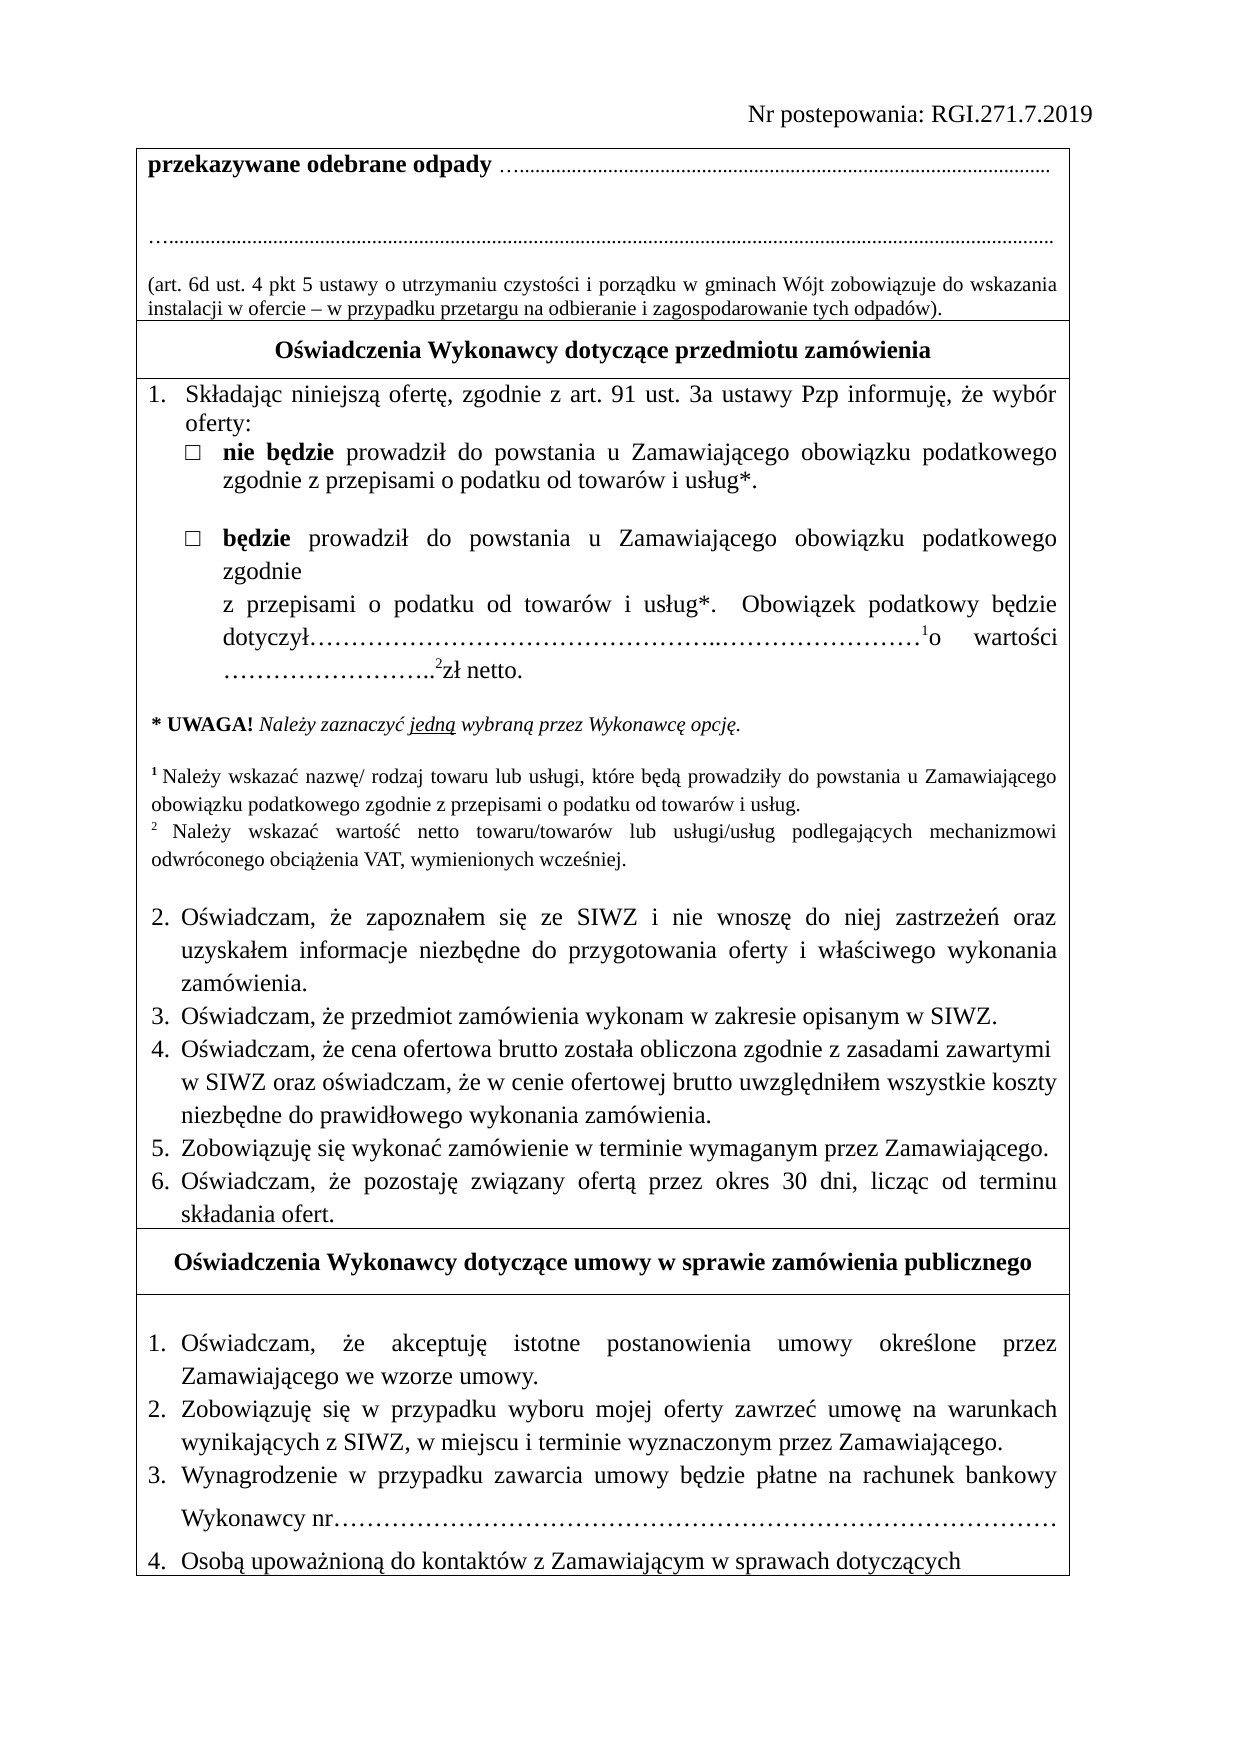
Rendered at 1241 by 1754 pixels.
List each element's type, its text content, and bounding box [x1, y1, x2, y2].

table_cell Oświadczenia Wykonawcy dotyczące umowy w sprawie zamówienia publicznego [137, 1229, 1069, 1294]
table_cell przekazywane odebrane odpady …...................................................................................................... ….......................................................................................................................................................................... (art. 6d ust. 4 pkt 5 ustawy o utrzymaniu czystości i porządku w gminach Wójt zobowiązuje do wskazania instalacji w ofercie – w przypadku przetargu na odbieranie i zagospodarowanie tych odpadów). [137, 149, 1069, 320]
table_cell Oświadczam, że akceptuję istotne postanowienia umowy określone przez Zamawiającego we wzorze umowy. Zobowiązuję się w przypadku wyboru mojej oferty zawrzeć umowę na warunkach wynikających z SIWZ, w miejscu i terminie wyznaczonym przez Zamawiającego. Wynagrodzenie w przypadku zawarcia umowy będzie płatne na rachunek bankowy Wykonawcy nr…………………………………………………………………………… Osobą upoważnioną do kontaktów z Zamawiającym w sprawach dotyczących [137, 1295, 1069, 1575]
table_cell Składając niniejszą ofertę, zgodnie z art. 91 ust. 3a ustawy Pzp informuję, że wybór oferty: nie będzie prowadził do powstania u Zamawiającego obowiązku podatkowego zgodnie z przepisami o podatku od towarów i usług*. będzie prowadził do powstania u Zamawiającego obowiązku podatkowego zgodnie z przepisami o podatku od towarów i usług*. Obowiązek podatkowy będzie dotyczył…………………………………………..……………………1o wartości ……………………..2zł netto. * UWAGA! Należy zaznaczyć jedną wybraną przez Wykonawcę opcję. 1 Należy wskazać nazwę/ rodzaj towaru lub usługi, które będą prowadziły do powstania u Zamawiającego obowiązku podatkowego zgodnie z przepisami o podatku od towarów i usług. 2 Należy wskazać wartość netto towaru/towarów lub usługi/usług podlegających mechanizmowi odwróconego obciążenia VAT, wymienionych wcześniej. Oświadczam, że zapoznałem się ze SIWZ i nie wnoszę do niej zastrzeżeń oraz uzyskałem informacje niezbędne do przygotowania oferty i właściwego wykonania zamówienia. Oświadczam, że przedmiot zamówienia wykonam w zakresie opisanym w SIWZ. Oświadczam, że cena ofertowa brutto została obliczona zgodnie z zasadami zawartymi w SIWZ oraz oświadczam, że w cenie ofertowej brutto uwzględniłem wszystkie koszty niezbędne do prawidłowego wykonania zamówienia. Zobowiązuję się wykonać zamówienie w terminie wymaganym przez Zamawiającego. Oświadczam, że pozostaję związany ofertą przez okres 30 dni, licząc od terminu składania ofert. [137, 379, 1069, 1228]
table_cell Oświadczenia Wykonawcy dotyczące przedmiotu zamówienia [137, 321, 1069, 378]
